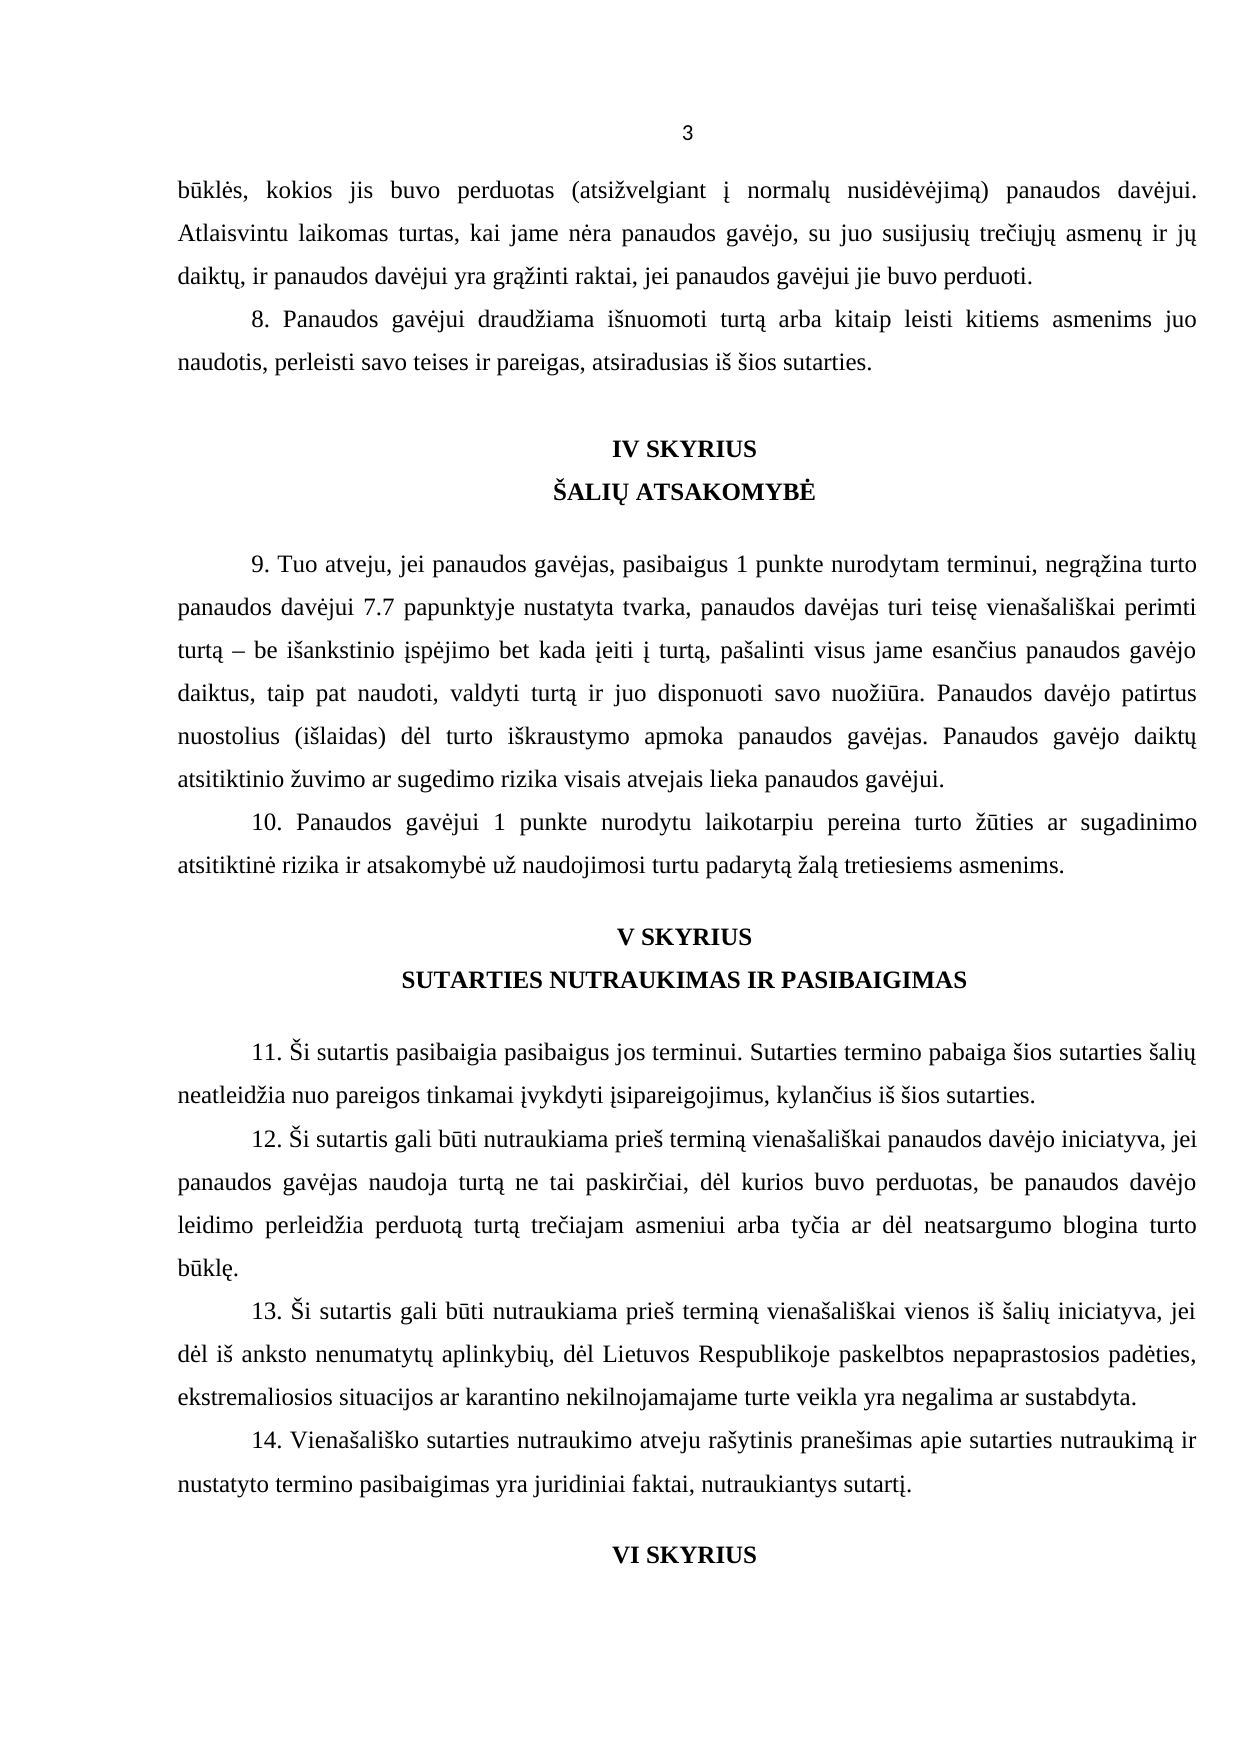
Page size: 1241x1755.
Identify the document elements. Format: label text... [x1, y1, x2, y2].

text 13. Ši sutartis gali būti nutraukiama prieš terminą vienašališkai vienos iš šalių iniciatyva, jei dėl iš anksto nenumatytų aplinkybių, dėl Lietuvos Respublikoje paskelbtos nepaprastosios padėties, ekstremaliosios situacijos ar karantino nekilnojamajame turte veikla yra negalima ar sustabdyta. [177, 1296, 1198, 1411]
text 14. Vienašališko sutarties nutraukimo atveju rašytinis pranešimas apie sutarties nutraukimą ir nustatyto termino pasibaigimas yra juridiniai faktai, nutraukiantys sutartį. [177, 1426, 1198, 1497]
text 10. Panaudos gavėjui 1 punkte nurodytu laikotarpiu pereina turto žūties ar sugadinimo atsitiktinė rizika ir atsakomybė už naudojimosi turtu padarytą žalą tretiesiems asmenims. [177, 807, 1198, 879]
text būklės, kokios jis buvo perduotas (atsižvelgiant į normalų nusidėvėjimą) panaudos davėjui. Atlaisvintu laikomas turtas, kai jame nėra panaudos gavėjo, su juo susijusių trečiųjų asmenų ir jų daiktų, ir panaudos davėjui yra grąžinti raktai, jei panaudos gavėjui jie buvo perduoti. [177, 175, 1198, 290]
text SUTARTIES NUTRAUKIMAS IR PASIBAIGIMAS [177, 966, 1198, 994]
text VI SKYRIUS [177, 1541, 1198, 1569]
text 12. Ši sutartis gali būti nutraukiama prieš terminą vienašališkai panaudos davėjo iniciatyva, jei panaudos gavėjas naudoja turtą ne tai paskirčiai, dėl kurios buvo perduotas, be panaudos davėjo leidimo perleidžia perduotą turtą trečiajam asmeniui arba tyčia ar dėl neatsargumo blogina turto būklę. [177, 1124, 1198, 1282]
text 8. Panaudos gavėjui draudžiama išnuomoti turtą arba kitaip leisti kitiems asmenims juo naudotis, perleisti savo teises ir pareigas, atsiradusias iš šios sutarties. [177, 304, 1198, 376]
text IV SKYRIUS [177, 434, 1198, 462]
text ŠALIŲ ATSAKOMYBĖ [177, 477, 1198, 506]
text V SKYRIUS [177, 922, 1198, 951]
text 11. Ši sutartis pasibaigia pasibaigus jos terminui. Sutarties termino pabaiga šios sutarties šalių neatleidžia nuo pareigos tinkamai įvykdyti įsipareigojimus, kylančius iš šios sutarties. [177, 1037, 1198, 1109]
text 9. Tuo atveju, jei panaudos gavėjas, pasibaigus 1 punkte nurodytam terminui, negrąžina turto panaudos davėjui 7.7 papunktyje nustatyta tvarka, panaudos davėjas turi teisę vienašališkai perimti turtą – be išankstinio įspėjimo bet kada įeiti į turtą, pašalinti visus jame esančius panaudos gavėjo daiktus, taip pat naudoti, valdyti turtą ir juo disponuoti savo nuožiūra. Panaudos davėjo patirtus nuostolius (išlaidas) dėl turto iškraustymo apmoka panaudos gavėjas. Panaudos gavėjo daiktų atsitiktinio žuvimo ar sugedimo rizika visais atvejais lieka panaudos gavėjui. [177, 549, 1198, 793]
